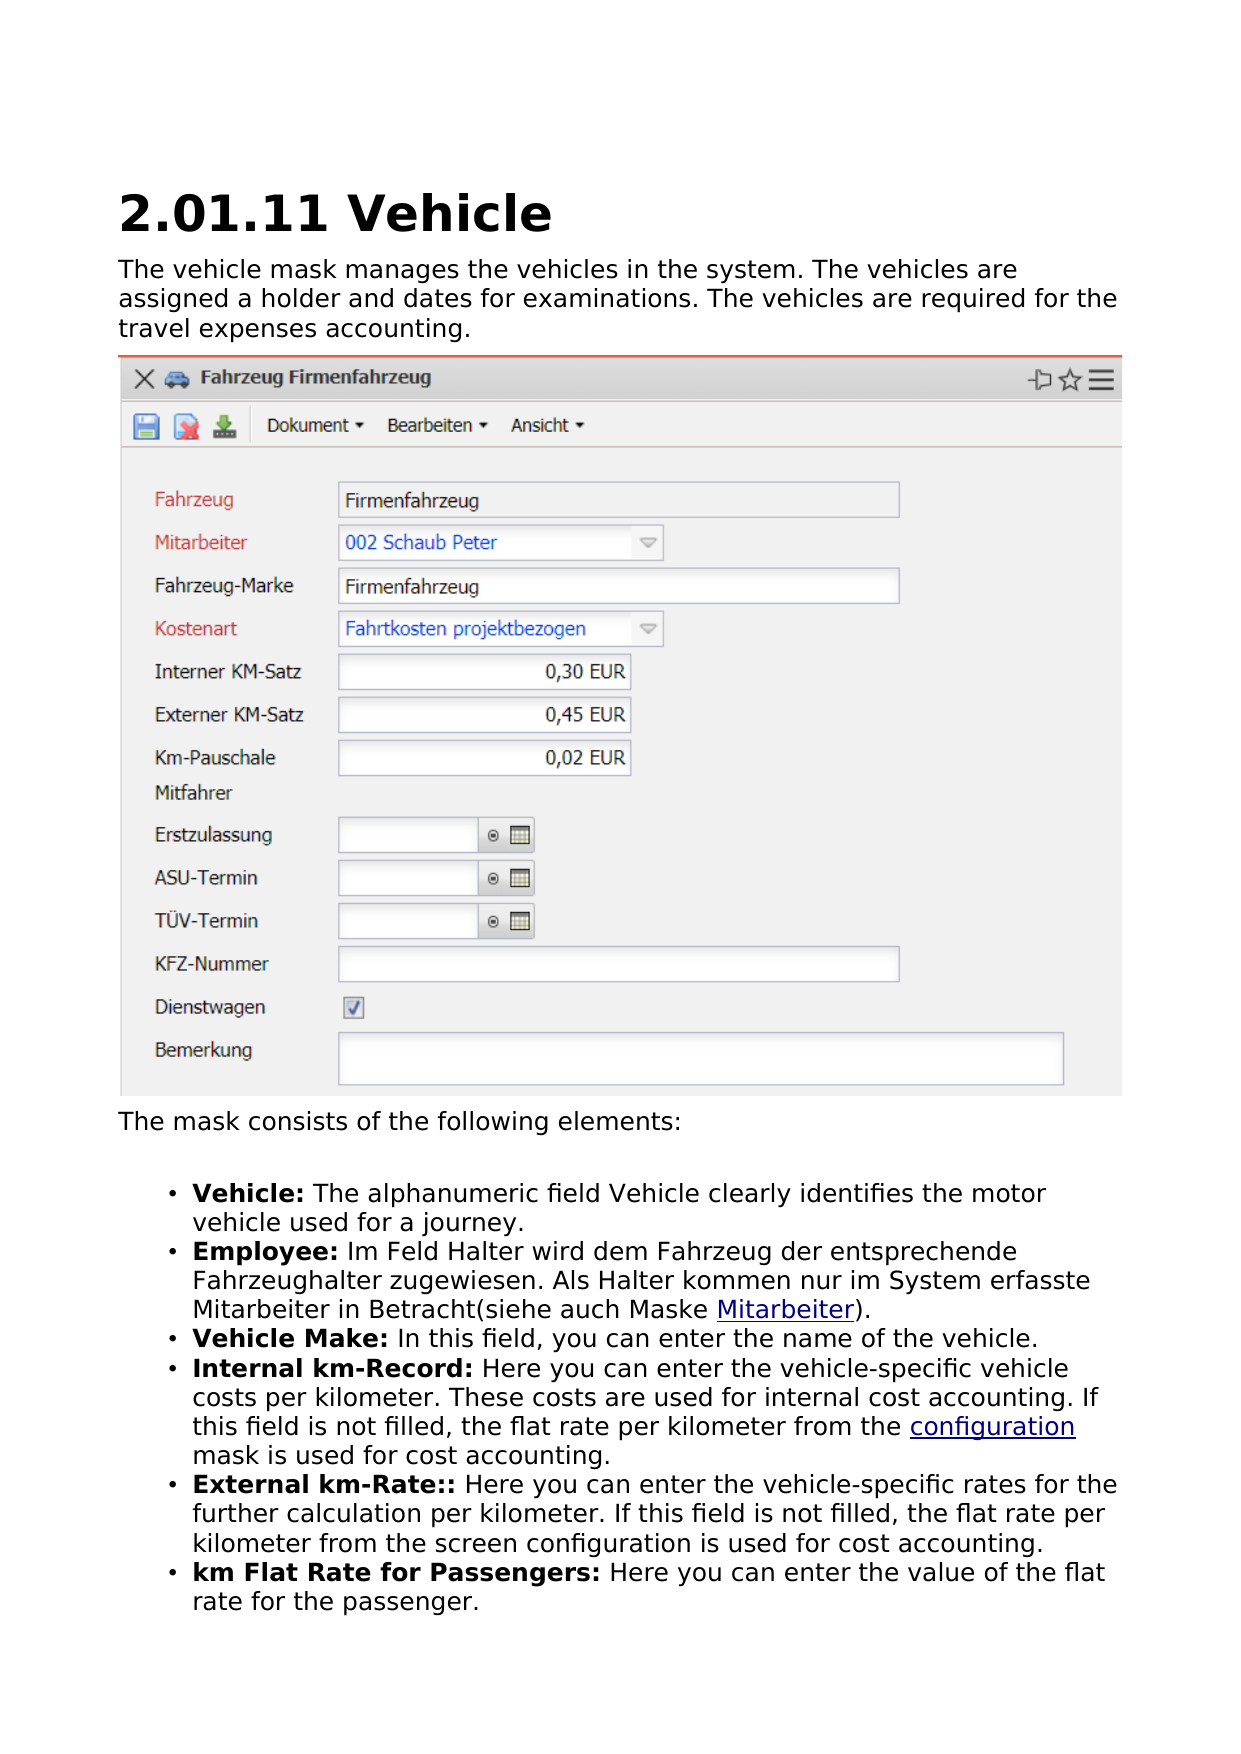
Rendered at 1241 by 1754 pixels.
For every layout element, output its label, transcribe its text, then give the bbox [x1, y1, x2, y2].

text The vehicle mask manages the vehicles in the system. The vehicles are assigned a holder and dates for examinations. The vehicles are required for the travel expenses accounting. [118, 256, 1122, 343]
list Internal km-Record: Here you can enter the vehicle-specific vehicle costs per kilometer. These costs are used for internal cost accounting. If this field is not filled, the flat rate per kilometer from the configuration mask is used for cost accounting. [177, 1354, 1122, 1470]
list km Flat Rate for Passengers: Here you can enter the value of the flat rate for the passenger. [177, 1558, 1122, 1616]
picture [118, 355, 1123, 1096]
list Vehicle: The alphanumeric field Vehicle clearly identifies the motor vehicle used for a journey. [177, 1179, 1122, 1237]
subtitle 2.01.11 Vehicle [118, 185, 1122, 243]
list Employee: Im Feld Halter wird dem Fahrzeug der entsprechende Fahrzeughalter zugewiesen. Als Halter kommen nur im System erfasste Mitarbeiter in Betracht(siehe auch Maske Mitarbeiter). [177, 1237, 1122, 1324]
list Vehicle Make: In this field, you can enter the name of the vehicle. [177, 1324, 1122, 1354]
list External km-Rate:: Here you can enter the vehicle-specific rates for the further calculation per kilometer. If this field is not filled, the flat rate per kilometer from the screen configuration is used for cost accounting. [177, 1470, 1122, 1558]
text The mask consists of the following elements: [118, 1108, 1122, 1137]
